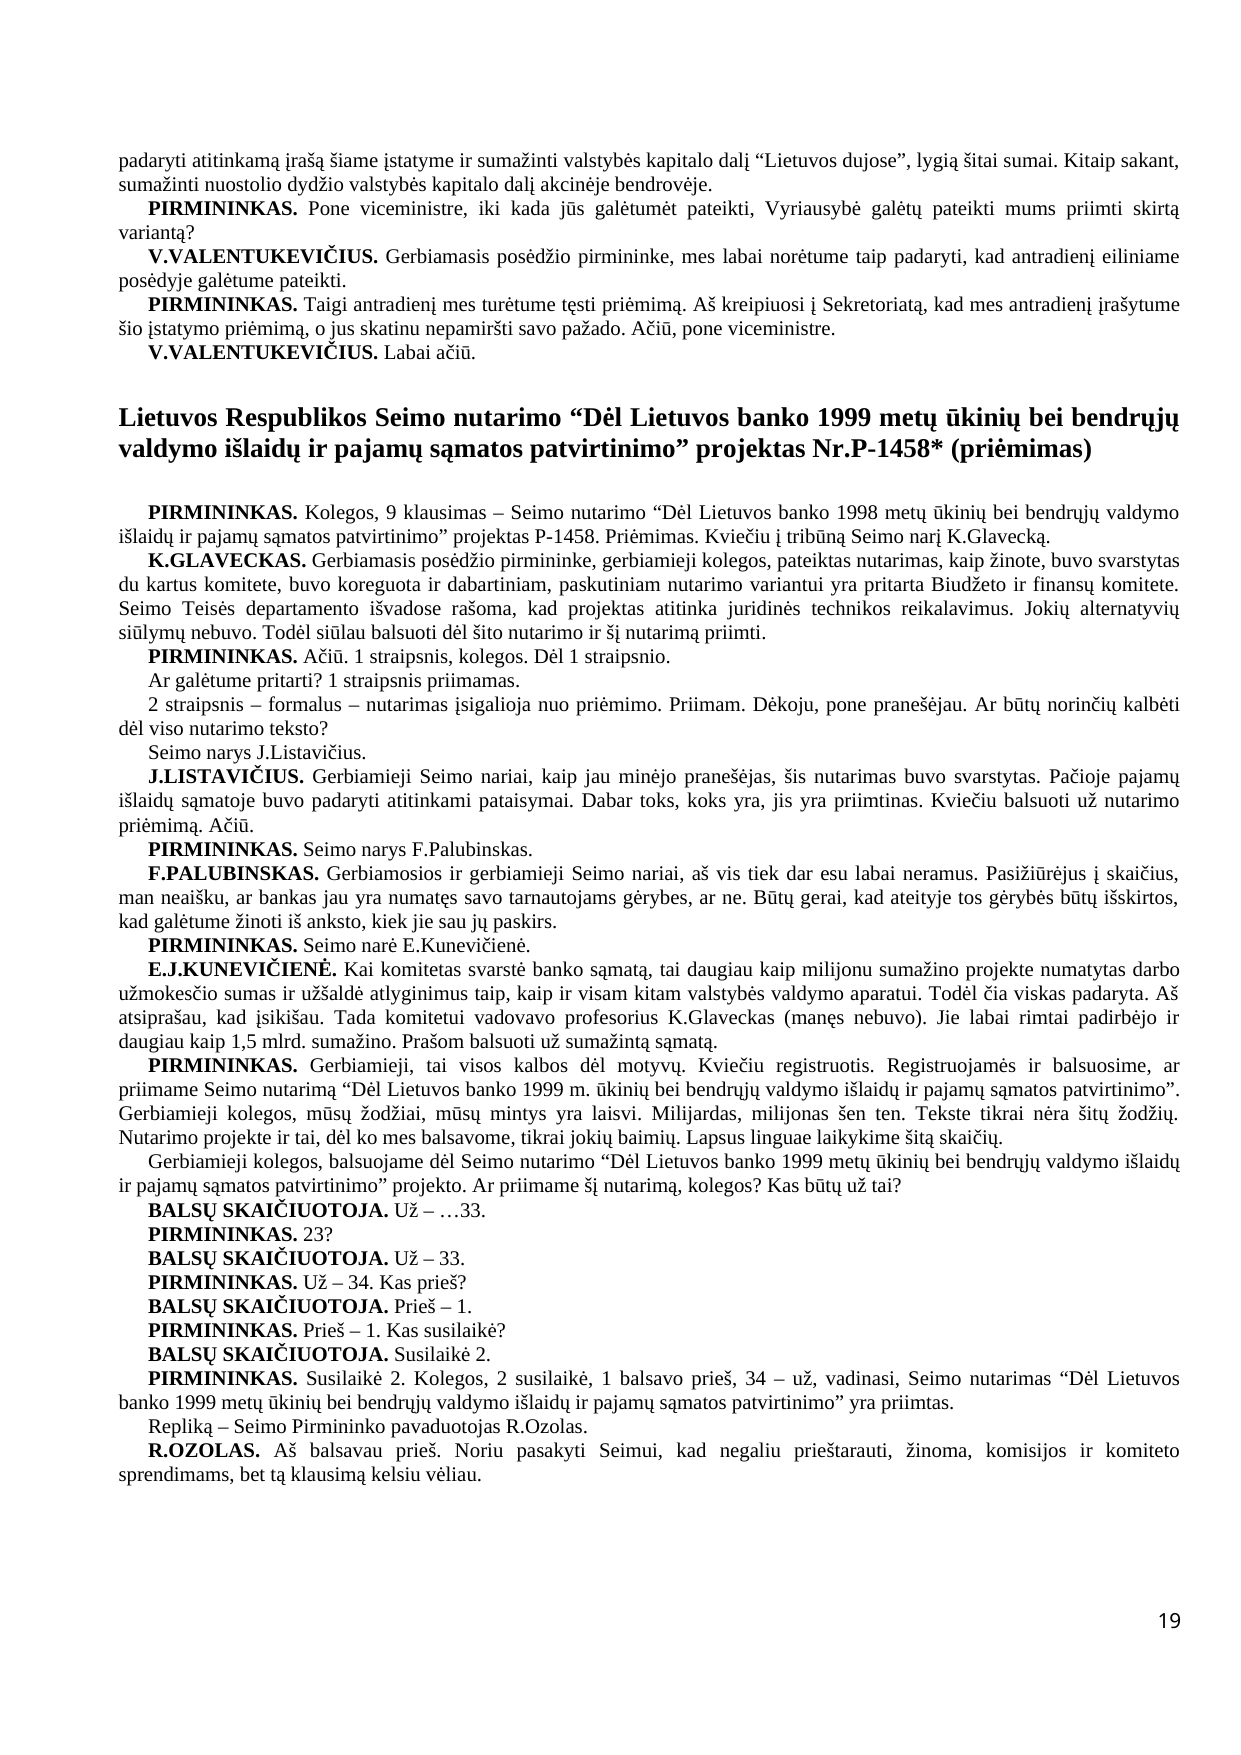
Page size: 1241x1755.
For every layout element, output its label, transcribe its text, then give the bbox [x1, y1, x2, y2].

text PIRMININKAS. Ačiū. 1 straipsnis, kolegos. Dėl 1 straipsnio. [118, 644, 1181, 668]
text PIRMININKAS. Prieš – 1. Kas susilaikė? [118, 1318, 1181, 1342]
text PIRMININKAS. Susilaikė 2. Kolegos, 2 susilaikė, 1 balsavo prieš, 34 – už, vadinasi, Seimo nutarimas “Dėl Lietuvos banko 1999 metų ūkinių bei bendrųjų valdymo išlaidų ir pajamų sąmatos patvirtinimo” yra priimtas. [118, 1366, 1181, 1414]
text PIRMININKAS. Pone viceministre, iki kada jūs galėtumėt pateikti, Vyriausybė galėtų pateikti mums priimti skirtą variantą? [118, 196, 1181, 244]
text Gerbiamieji kolegos, balsuojame dėl Seimo nutarimo “Dėl Lietuvos banko 1999 metų ūkinių bei bendrųjų valdymo išlaidų ir pajamų sąmatos patvirtinimo” projekto. Ar priimame šį nutarimą, kolegos? Kas būtų už tai? [118, 1149, 1181, 1197]
text PIRMININKAS. Seimo narė E.Kunevičienė. [118, 933, 1181, 957]
text Ar galėtume pritarti? 1 straipsnis priimamas. [118, 668, 1181, 692]
text PIRMININKAS. Seimo narys F.Palubinskas. [118, 837, 1181, 861]
text Lietuvos Respublikos Seimo nutarimo “Dėl Lietuvos banko 1999 metų ūkinių bei bendrųjų valdymo išlaidų ir pajamų sąmatos patvirtinimo” projektas Nr.P-1458* (priėmimas) [118, 401, 1181, 463]
text Seimo narys J.Listavičius. [118, 740, 1181, 764]
text BALSŲ SKAIČIUOTOJA. Už – 33. [118, 1246, 1181, 1270]
text V.VALENTUKEVIČIUS. Gerbiamasis posėdžio pirmininke, mes labai norėtume taip padaryti, kad antradienį eiliniame posėdyje galėtume pateikti. [118, 244, 1181, 292]
text PIRMININKAS. Taigi antradienį mes turėtume tęsti priėmimą. Aš kreipiuosi į Sekretoriatą, kad mes antradienį įrašytume šio įstatymo priėmimą, o jus skatinu nepamiršti savo pažado. Ačiū, pone viceministre. [118, 292, 1181, 340]
text BALSŲ SKAIČIUOTOJA. Už – …33. [118, 1197, 1181, 1222]
text PIRMININKAS. Už – 34. Kas prieš? [118, 1270, 1181, 1294]
text V.VALENTUKEVIČIUS. Labai ačiū. [118, 340, 1181, 364]
text PIRMININKAS. 23? [118, 1222, 1181, 1246]
text PIRMININKAS. Gerbiamieji, tai visos kalbos dėl motyvų. Kviečiu registruotis. Registruojamės ir balsuosime, ar priimame Seimo nutarimą “Dėl Lietuvos banko 1999 m. ūkinių bei bendrųjų valdymo išlaidų ir pajamų sąmatos patvirtinimo”. Gerbiamieji kolegos, mūsų žodžiai, mūsų mintys yra laisvi. Milijardas, milijonas šen ten. Tekste tikrai nėra šitų žodžių. Nutarimo projekte ir tai, dėl ko mes balsavome, tikrai jokių baimių. Lapsus linguae laikykime šitą skaičių. [118, 1053, 1181, 1149]
text BALSŲ SKAIČIUOTOJA. Susilaikė 2. [118, 1342, 1181, 1366]
text BALSŲ SKAIČIUOTOJA. Prieš – 1. [118, 1294, 1181, 1318]
text PIRMININKAS. Kolegos, 9 klausimas – Seimo nutarimo “Dėl Lietuvos banko 1998 metų ūkinių bei bendrųjų valdymo išlaidų ir pajamų sąmatos patvirtinimo” projektas P-1458. Priėmimas. Kviečiu į tribūną Seimo narį K.Glavecką. [118, 500, 1181, 548]
text E.J.KUNEVIČIENĖ. Kai komitetas svarstė banko sąmatą, tai daugiau kaip milijonu sumažino projekte numatytas darbo užmokesčio sumas ir užšaldė atlyginimus taip, kaip ir visam kitam valstybės valdymo aparatui. Todėl čia viskas padaryta. Aš atsiprašau, kad įsikišau. Tada komitetui vadovavo profesorius K.Glaveckas (manęs nebuvo). Jie labai rimtai padirbėjo ir daugiau kaip 1,5 mlrd. sumažino. Prašom balsuoti už sumažintą sąmatą. [118, 957, 1181, 1053]
text J.LISTAVIČIUS. Gerbiamieji Seimo nariai, kaip jau minėjo pranešėjas, šis nutarimas buvo svarstytas. Pačioje pajamų išlaidų sąmatoje buvo padaryti atitinkami pataisymai. Dabar toks, koks yra, jis yra priimtinas. Kviečiu balsuoti už nutarimo priėmimą. Ačiū. [118, 764, 1181, 837]
text Repliką – Seimo Pirmininko pavaduotojas R.Ozolas. [118, 1414, 1181, 1438]
text 2 straipsnis – formalus – nutarimas įsigalioja nuo priėmimo. Priimam. Dėkoju, pone pranešėjau. Ar būtų norinčių kalbėti dėl viso nutarimo teksto? [118, 692, 1181, 740]
text R.OZOLAS. Aš balsavau prieš. Noriu pasakyti Seimui, kad negaliu prieštarauti, žinoma, komisijos ir komiteto sprendimams, bet tą klausimą kelsiu vėliau. [118, 1438, 1181, 1486]
text padaryti atitinkamą įrašą šiame įstatyme ir sumažinti valstybės kapitalo dalį “Lietuvos dujose”, lygią šitai sumai. Kitaip sakant, sumažinti nuostolio dydžio valstybės kapitalo dalį akcinėje bendrovėje. [118, 148, 1181, 196]
text F.PALUBINSKAS. Gerbiamosios ir gerbiamieji Seimo nariai, aš vis tiek dar esu labai neramus. Pasižiūrėjus į skaičius, man neaišku, ar bankas jau yra numatęs savo tarnautojams gėrybes, ar ne. Būtų gerai, kad ateityje tos gėrybės būtų išskirtos, kad galėtume žinoti iš anksto, kiek jie sau jų paskirs. [118, 861, 1181, 933]
text K.GLAVECKAS. Gerbiamasis posėdžio pirmininke, gerbiamieji kolegos, pateiktas nutarimas, kaip žinote, buvo svarstytas du kartus komitete, buvo koreguota ir dabartiniam, paskutiniam nutarimo variantui yra pritarta Biudžeto ir finansų komitete. Seimo Teisės departamento išvadose rašoma, kad projektas atitinka juridinės technikos reikalavimus. Jokių alternatyvių siūlymų nebuvo. Todėl siūlau balsuoti dėl šito nutarimo ir šį nutarimą priimti. [118, 548, 1181, 644]
